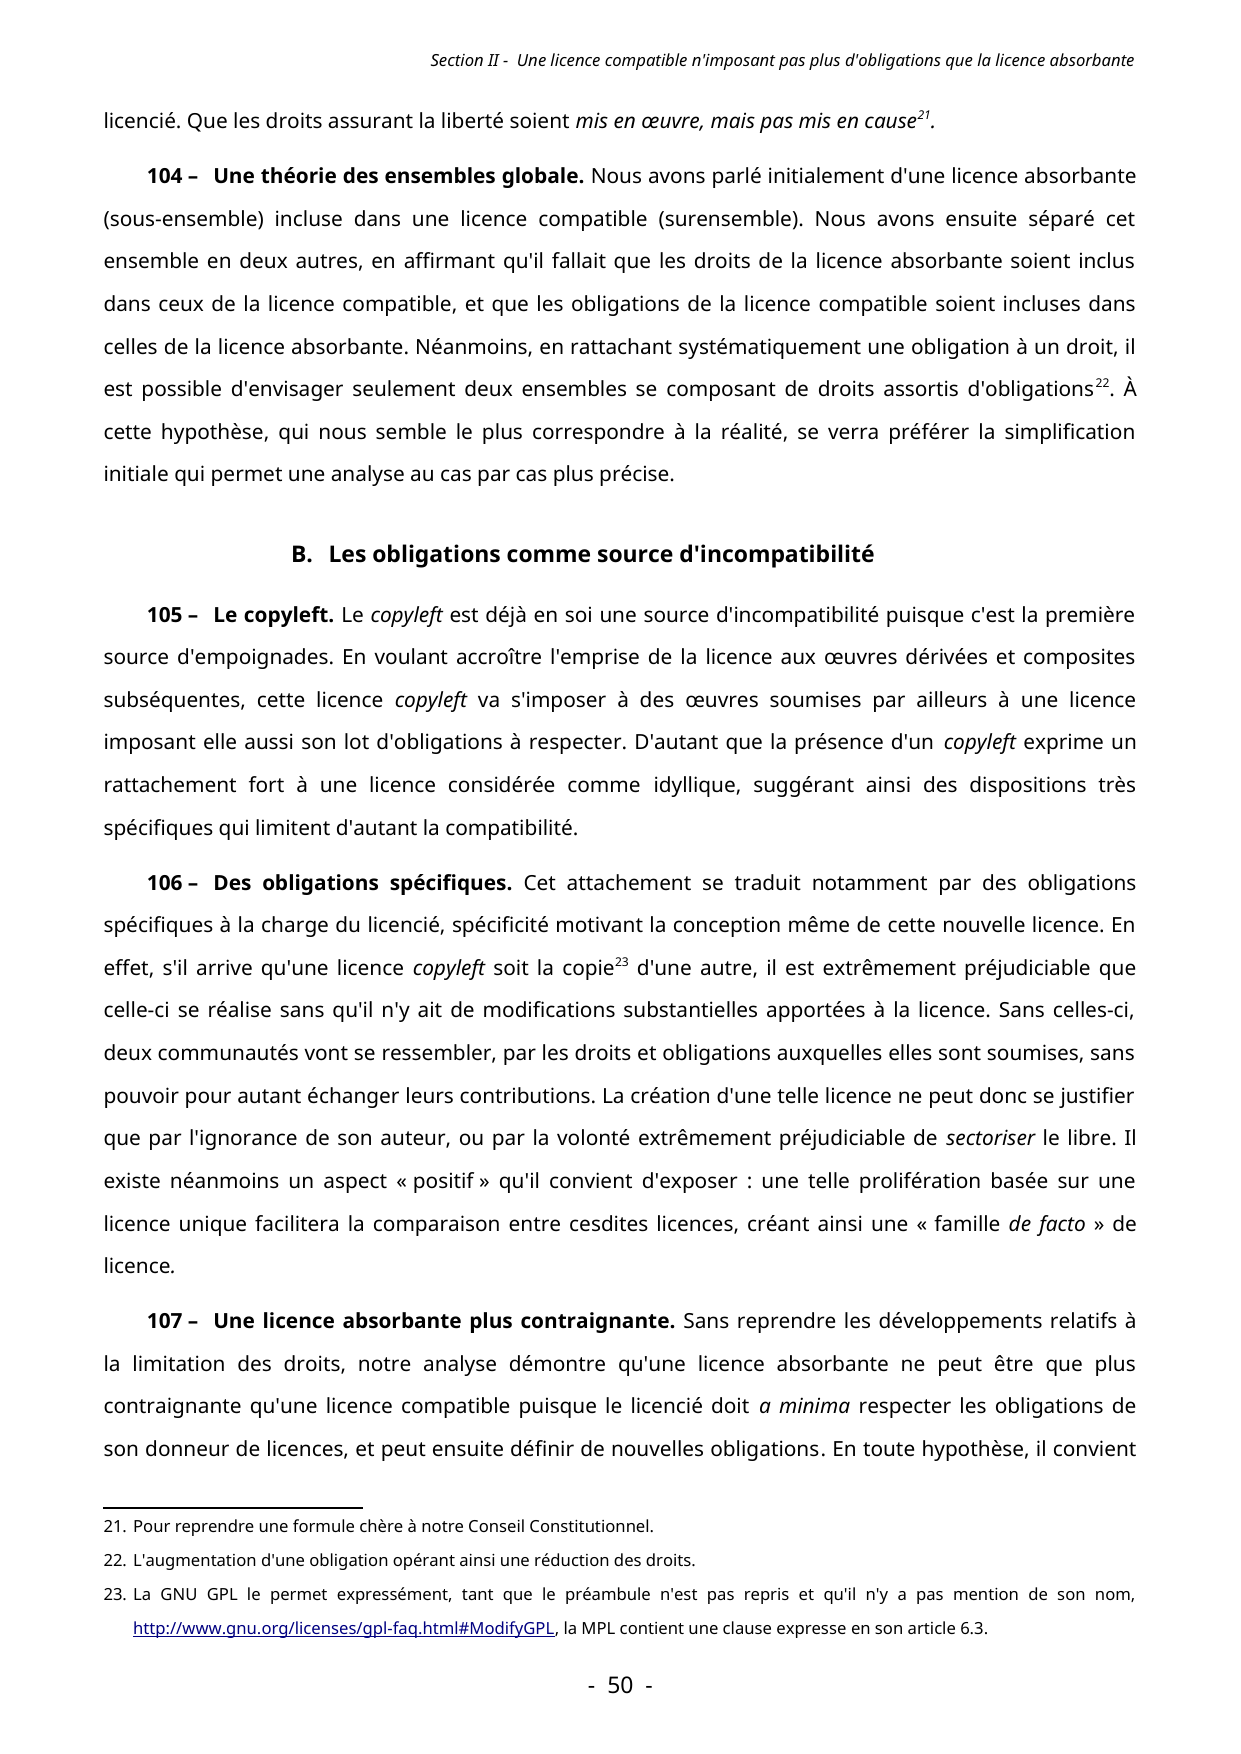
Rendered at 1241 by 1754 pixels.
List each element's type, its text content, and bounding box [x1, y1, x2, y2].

list La GNU GPL le permet expressément, tant que le préambule n'est pas repris et qu'il n'y a pas mention de son nom, http://www.gnu.org/licenses/gpl-faq.html#ModifyGPL, la MPL contient une clause expresse en son article 6.3. [103, 1582, 1137, 1639]
list Des obligations spécifiques. Cet attachement se traduit notamment par des obligations spécifiques à la charge du licencié, spécificité motivant la conception même de cette nouvelle licence. En effet, s'il arrive qu'une licence copyleft soit la copie d'une autre, il est extrêmement préjudiciable que celle-ci se réalise sans qu'il n'y ait de modifications substantielles apportées à la licence. Sans celles-ci, deux communautés vont se ressembler, par les droits et obligations auxquelles elles sont soumises, sans pouvoir pour autant échanger leurs contributions. La création d'une telle licence ne peut donc se justifier que par l'ignorance de son auteur, ou par la volonté extrêmement préjudiciable de sectoriser le libre. Il existe néanmoins un aspect « positif » qu'il convient d'exposer : une telle prolifération basée sur une licence unique facilitera la comparaison entre cesdites licences, créant ainsi une « famille de facto » de licence. [103, 868, 1137, 1280]
list Le copyleft. Le copyleft est déjà en soi une source d'incompatibilité puisque c'est la première source d'empoignades. En voulant accroître l'emprise de la licence aux œuvres dérivées et composites subséquentes, cette licence copyleft va s'imposer à des œuvres soumises par ailleurs à une licence imposant elle aussi son lot d'obligations à respecter. D'autant que la présence d'un copyleft exprime un rattachement fort à une licence considérée comme idyllique, suggérant ainsi des dispositions très spécifiques qui limitent d'autant la compatibilité. [103, 600, 1137, 841]
list Une théorie des ensembles globale. Nous avons parlé initialement d'une licence absorbante (sous-ensemble) incluse dans une licence compatible (surensemble). Nous avons ensuite séparé cet ensemble en deux autres, en affirmant qu'il fallait que les droits de la licence absorbante soient inclus dans ceux de la licence compatible, et que les obligations de la licence compatible soient incluses dans celles de la licence absorbante. Néanmoins, en rattachant systématiquement une obligation à un droit, il est possible d'envisager seulement deux ensembles se composant de droits assortis d'obligations. À cette hypothèse, qui nous semble le plus correspondre à la réalité, se verra préférer la simplification initiale qui permet une analyse au cas par cas plus précise. [103, 161, 1137, 488]
list licencié. Que les droits assurant la liberté soient mis en œuvre, mais pas mis en cause. [103, 106, 1137, 135]
list Pour reprendre une formule chère à notre Conseil Constitutionnel. [103, 1514, 1137, 1537]
subtitle Les obligations comme source d'incompatibilité [291, 538, 1137, 569]
list Une licence absorbante plus contraignante. Sans reprendre les développements relatifs à la limitation des droits, notre analyse démontre qu'une licence absorbante ne peut être que plus contraignante qu'une licence compatible puisque le licencié doit a minima respecter les obligations de son donneur de licences, et peut ensuite définir de nouvelles obligations. En toute hypothèse, il convient [103, 1306, 1137, 1463]
list L'augmentation d'une obligation opérant ainsi une réduction des droits. [103, 1548, 1137, 1571]
